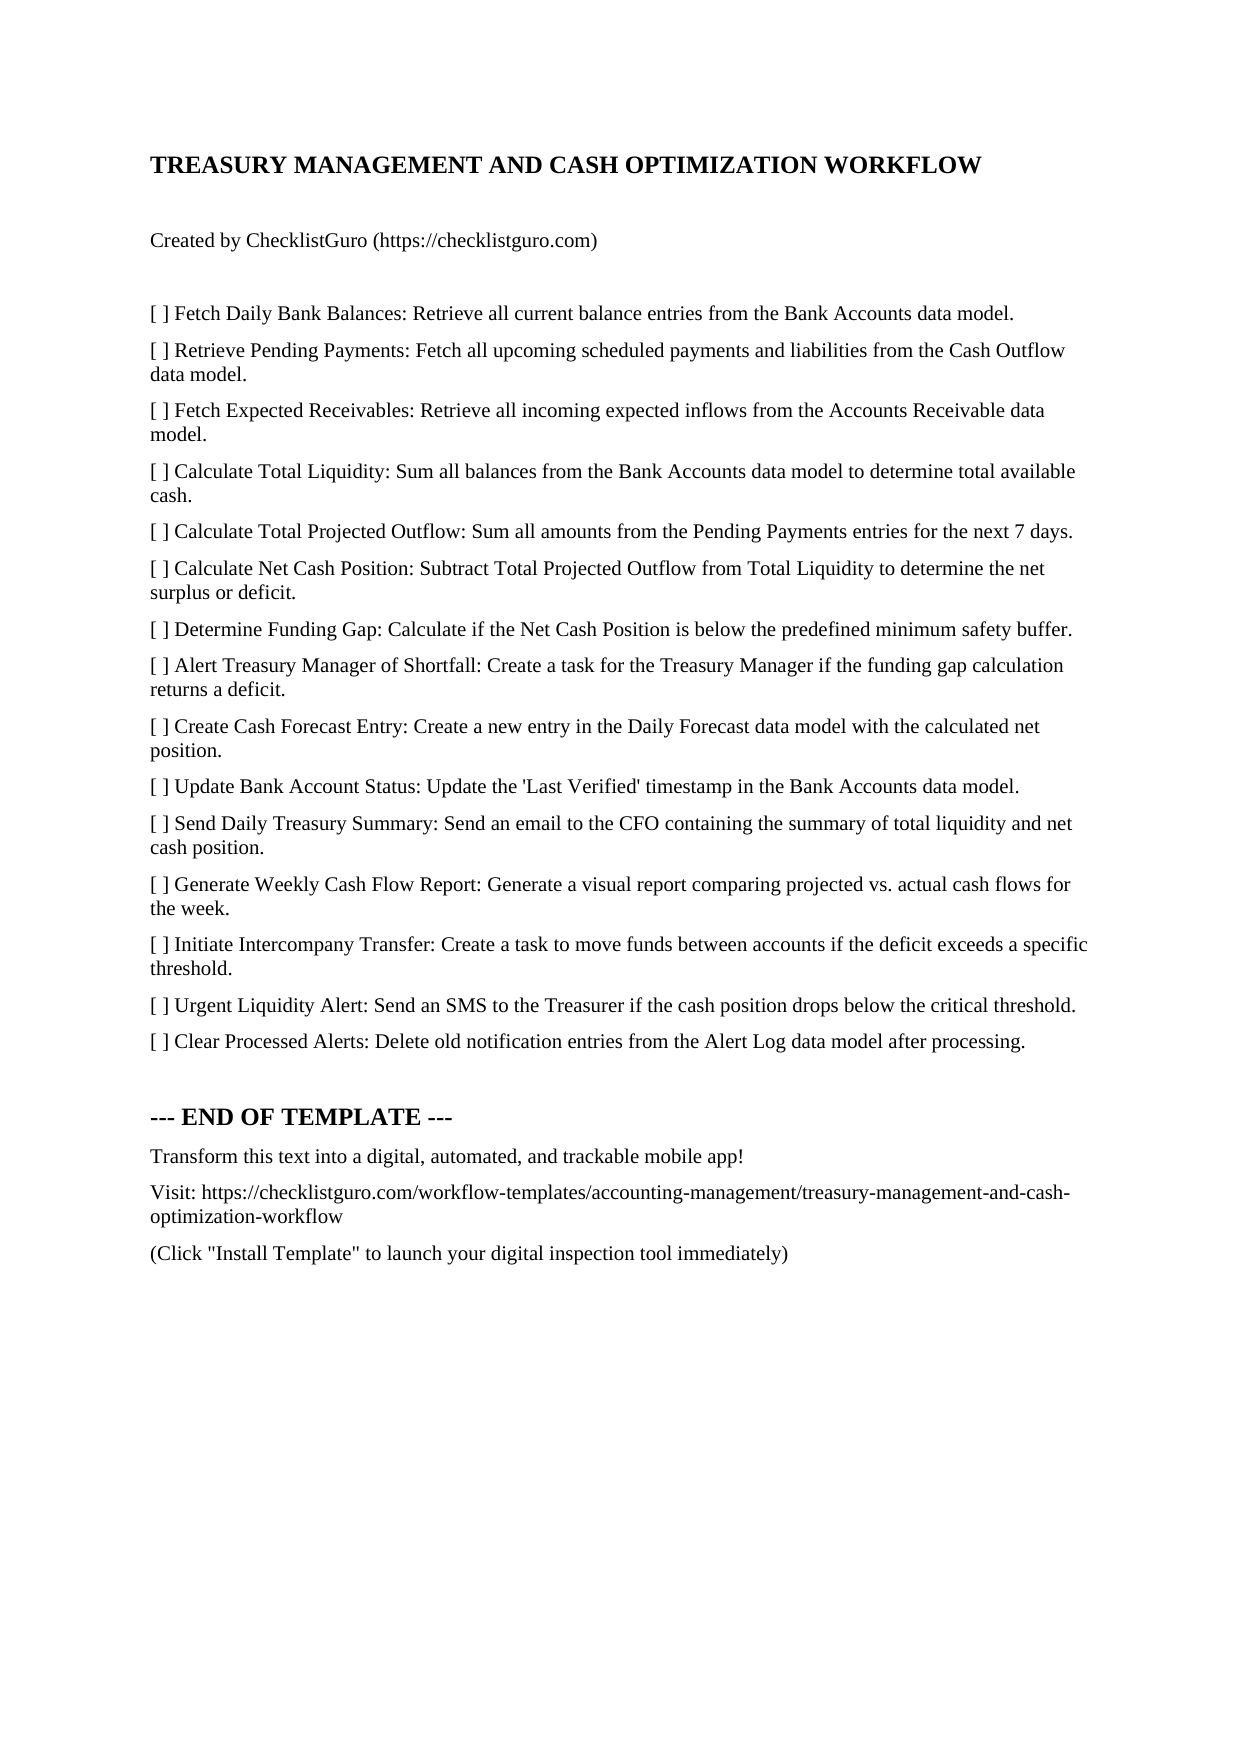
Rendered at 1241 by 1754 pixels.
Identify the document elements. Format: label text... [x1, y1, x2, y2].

text --- END OF TEMPLATE --- [150, 1102, 1090, 1131]
text [ ] Fetch Expected Receivables: Retrieve all incoming expected inflows from the Accounts Receivable data model. [150, 398, 1090, 446]
text [ ] Send Daily Treasury Summary: Send an email to the CFO containing the summary of total liquidity and net cash position. [150, 811, 1090, 859]
text [ ] Calculate Total Projected Outflow: Sum all amounts from the Pending Payments entries for the next 7 days. [150, 519, 1090, 543]
text [ ] Initiate Intercompany Transfer: Create a task to move funds between accounts if the deficit exceeds a specific threshold. [150, 932, 1090, 980]
text Transform this text into a digital, automated, and trackable mobile app! [150, 1144, 1090, 1168]
text Created by ChecklistGuro (https://checklistguro.com) [150, 228, 1090, 252]
text [ ] Calculate Net Cash Position: Subtract Total Projected Outflow from Total Liquidity to determine the net surplus or deficit. [150, 556, 1090, 604]
text [ ] Retrieve Pending Payments: Fetch all upcoming scheduled payments and liabilities from the Cash Outflow data model. [150, 337, 1090, 386]
text TREASURY MANAGEMENT AND CASH OPTIMIZATION WORKFLOW [150, 150, 1090, 179]
text [ ] Update Bank Account Status: Update the 'Last Verified' timestamp in the Bank Accounts data model. [150, 774, 1090, 798]
text (Click "Install Template" to launch your digital inspection tool immediately) [150, 1241, 1090, 1265]
text Visit: https://checklistguro.com/workflow-templates/accounting-management/treasury-management-and-cash-optimization-workflow [150, 1180, 1090, 1228]
text [ ] Calculate Total Liquidity: Sum all balances from the Bank Accounts data model to determine total available cash. [150, 459, 1090, 507]
text [ ] Fetch Daily Bank Balances: Retrieve all current balance entries from the Bank Accounts data model. [150, 301, 1090, 325]
text [ ] Urgent Liquidity Alert: Send an SMS to the Treasurer if the cash position drops below the critical threshold. [150, 993, 1090, 1017]
text [ ] Determine Funding Gap: Calculate if the Net Cash Position is below the predefined minimum safety buffer. [150, 617, 1090, 641]
text [ ] Clear Processed Alerts: Delete old notification entries from the Alert Log data model after processing. [150, 1029, 1090, 1053]
text [ ] Alert Treasury Manager of Shortfall: Create a task for the Treasury Manager if the funding gap calculation returns a deficit. [150, 653, 1090, 701]
text [ ] Generate Weekly Cash Flow Report: Generate a visual report comparing projected vs. actual cash flows for the week. [150, 872, 1090, 920]
text [ ] Create Cash Forecast Entry: Create a new entry in the Daily Forecast data model with the calculated net position. [150, 714, 1090, 762]
